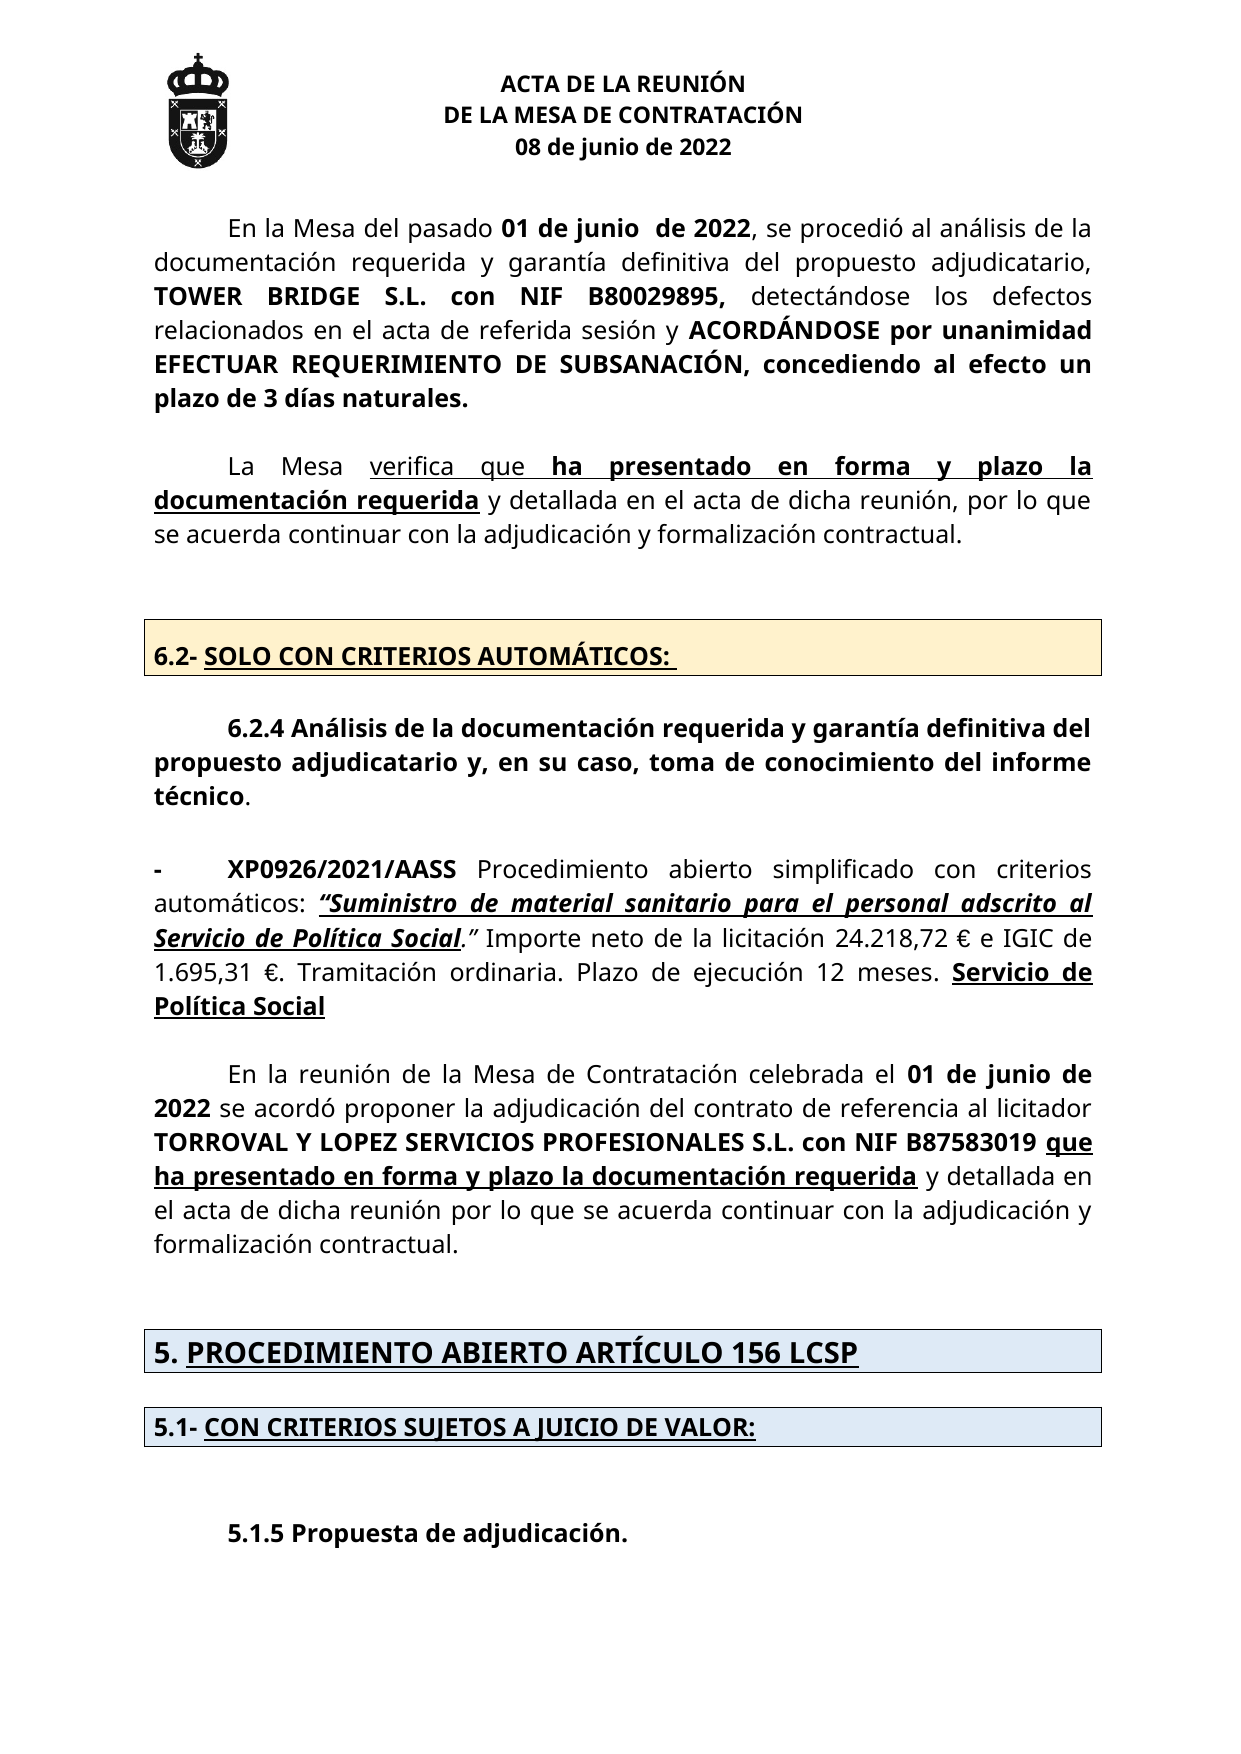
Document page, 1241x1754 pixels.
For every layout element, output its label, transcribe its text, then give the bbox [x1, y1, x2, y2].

text En la Mesa del pasado 01 de junio de 2022, se procedió al análisis de la documentación requerida y garantía definitiva del propuesto adjudicatario, TOWER BRIDGE S.L. con NIF B80029895, detectándose los defectos relacionados en el acta de referida sesión y ACORDÁNDOSE por unanimidad EFECTUAR REQUERIMIENTO DE SUBSANACIÓN, concediendo al efecto un plazo de 3 días naturales. [153, 210, 1093, 415]
text 5.1.5 Propuesta de adjudicación. [153, 1515, 1093, 1549]
text 6.2.4 Análisis de la documentación requerida y garantía definitiva del propuesto adjudicatario y, en su caso, toma de conocimiento del informe técnico. [153, 710, 1093, 812]
text La Mesa verifica que ha presentado en forma y plazo la documentación requerida y detallada en el acta de dicha reunión, por lo que se acuerda continuar con la adjudicación y formalización contractual. [153, 449, 1093, 551]
text 6.2- SOLO CON CRITERIOS AUTOMÁTICOS: [145, 620, 1101, 675]
text En la reunión de la Mesa de Contratación celebrada el 01 de junio de 2022 se acordó proponer la adjudicación del contrato de referencia al licitador TORROVAL Y LOPEZ SERVICIOS PROFESIONALES S.L. con NIF B87583019 que ha presentado en forma y plazo la documentación requerida y detallada en el acta de dicha reunión por lo que se acuerda continuar con la adjudicación y formalización contractual. [153, 1056, 1093, 1261]
text - XP0926/2021/AASS Procedimiento abierto simplificado con criterios automáticos: “Suministro de material sanitario para el personal adscrito al Servicio de Política Social.” Importe neto de la licitación 24.218,72 € e IGIC de 1.695,31 €. Tramitación ordinaria. Plazo de ejecución 12 meses. Servicio de Política Social [153, 852, 1093, 1022]
text 5.1- CON CRITERIOS SUJETOS A JUICIO DE VALOR: [145, 1408, 1101, 1446]
picture [164, 50, 231, 171]
subtitle 5. PROCEDIMIENTO ABIERTO ARTÍCULO 156 LCSP [145, 1330, 1101, 1372]
